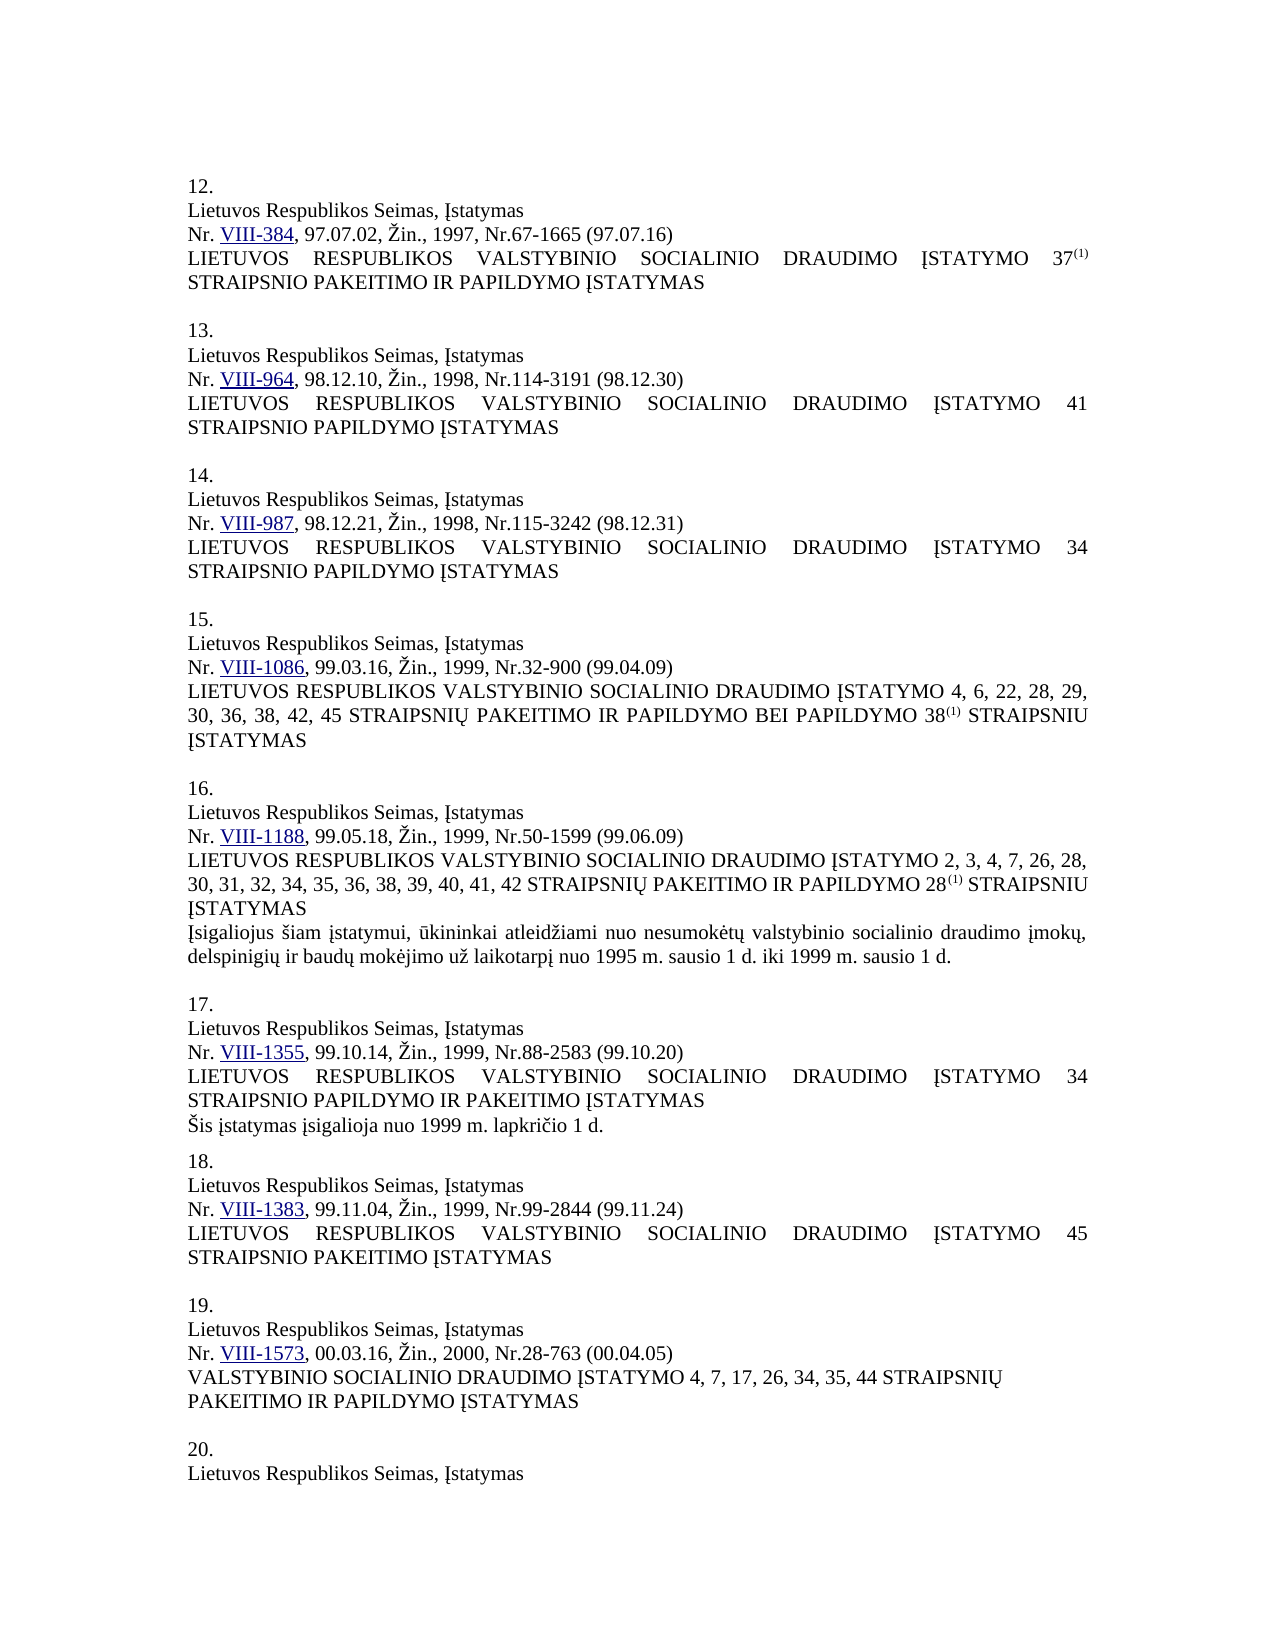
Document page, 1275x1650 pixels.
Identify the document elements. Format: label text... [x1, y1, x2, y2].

text Nr. VIII-1188, 99.05.18, Žin., 1999, Nr.50-1599 (99.06.09) [187, 824, 1088, 848]
text LIETUVOS RESPUBLIKOS VALSTYBINIO SOCIALINIO DRAUDIMO ĮSTATYMO 34 STRAIPSNIO PAPILDYMO ĮSTATYMAS [187, 535, 1088, 583]
text Lietuvos Respublikos Seimas, Įstatymas [187, 800, 1088, 824]
text 19. [187, 1293, 1088, 1317]
text Šis įstatymas įsigalioja nuo 1999 m. lapkričio 1 d. [187, 1112, 1088, 1137]
text Nr. VIII-1086, 99.03.16, Žin., 1999, Nr.32-900 (99.04.09) [187, 655, 1088, 679]
text LIETUVOS RESPUBLIKOS VALSTYBINIO SOCIALINIO DRAUDIMO ĮSTATYMO 4, 6, 22, 28, 29, 30, 36, 38, 42, 45 STRAIPSNIŲ PAKEITIMO IR PAPILDYMO BEI PAPILDYMO 38(1) STRAIPSNIU ĮSTATYMAS [187, 679, 1088, 752]
text 15. [187, 607, 1088, 631]
text LIETUVOS RESPUBLIKOS VALSTYBINIO SOCIALINIO DRAUDIMO ĮSTATYMO 37(1) STRAIPSNIO PAKEITIMO IR PAPILDYMO ĮSTATYMAS [187, 246, 1088, 294]
text 13. [187, 318, 1088, 342]
text Lietuvos Respublikos Seimas, Įstatymas [187, 1173, 1088, 1197]
text 14. [187, 463, 1088, 487]
text Lietuvos Respublikos Seimas, Įstatymas [187, 1016, 1088, 1040]
text Lietuvos Respublikos Seimas, Įstatymas [187, 198, 1088, 222]
text 18. [187, 1148, 1088, 1173]
text LIETUVOS RESPUBLIKOS VALSTYBINIO SOCIALINIO DRAUDIMO ĮSTATYMO 34 STRAIPSNIO PAPILDYMO IR PAKEITIMO ĮSTATYMAS [187, 1064, 1088, 1112]
text Lietuvos Respublikos Seimas, Įstatymas [187, 1461, 1088, 1485]
text 12. [187, 174, 1088, 198]
text 16. [187, 776, 1088, 800]
text Įsigaliojus šiam įstatymui, ūkininkai atleidžiami nuo nesumokėtų valstybinio socialinio draudimo įmokų, delspinigių ir baudų mokėjimo už laikotarpį nuo 1995 m. sausio 1 d. iki 1999 m. sausio 1 d. [187, 920, 1088, 968]
text LIETUVOS RESPUBLIKOS VALSTYBINIO SOCIALINIO DRAUDIMO ĮSTATYMO 2, 3, 4, 7, 26, 28, 30, 31, 32, 34, 35, 36, 38, 39, 40, 41, 42 STRAIPSNIŲ PAKEITIMO IR PAPILDYMO 28(1) STRAIPSNIU ĮSTATYMAS [187, 848, 1088, 920]
text Lietuvos Respublikos Seimas, Įstatymas [187, 631, 1088, 655]
text Lietuvos Respublikos Seimas, Įstatymas [187, 342, 1088, 367]
text Lietuvos Respublikos Seimas, Įstatymas [187, 1317, 1088, 1341]
text Nr. VIII-384, 97.07.02, Žin., 1997, Nr.67-1665 (97.07.16) [187, 222, 1088, 246]
text Nr. VIII-1355, 99.10.14, Žin., 1999, Nr.88-2583 (99.10.20) [187, 1040, 1088, 1064]
text Nr. VIII-964, 98.12.10, Žin., 1998, Nr.114-3191 (98.12.30) [187, 367, 1088, 391]
text Nr. VIII-987, 98.12.21, Žin., 1998, Nr.115-3242 (98.12.31) [187, 511, 1088, 535]
text Nr. VIII-1383, 99.11.04, Žin., 1999, Nr.99-2844 (99.11.24) [187, 1197, 1088, 1221]
text Lietuvos Respublikos Seimas, Įstatymas [187, 487, 1088, 511]
text VALSTYBINIO SOCIALINIO DRAUDIMO ĮSTATYMO 4, 7, 17, 26, 34, 35, 44 STRAIPSNIŲ PAKEITIMO IR PAPILDYMO ĮSTATYMAS [187, 1365, 1088, 1413]
text Nr. VIII-1573, 00.03.16, Žin., 2000, Nr.28-763 (00.04.05) [187, 1341, 1088, 1365]
text 20. [187, 1437, 1088, 1461]
text LIETUVOS RESPUBLIKOS VALSTYBINIO SOCIALINIO DRAUDIMO ĮSTATYMO 45 STRAIPSNIO PAKEITIMO ĮSTATYMAS [187, 1221, 1088, 1269]
text 17. [187, 992, 1088, 1016]
text LIETUVOS RESPUBLIKOS VALSTYBINIO SOCIALINIO DRAUDIMO ĮSTATYMO 41 STRAIPSNIO PAPILDYMO ĮSTATYMAS [187, 391, 1088, 439]
